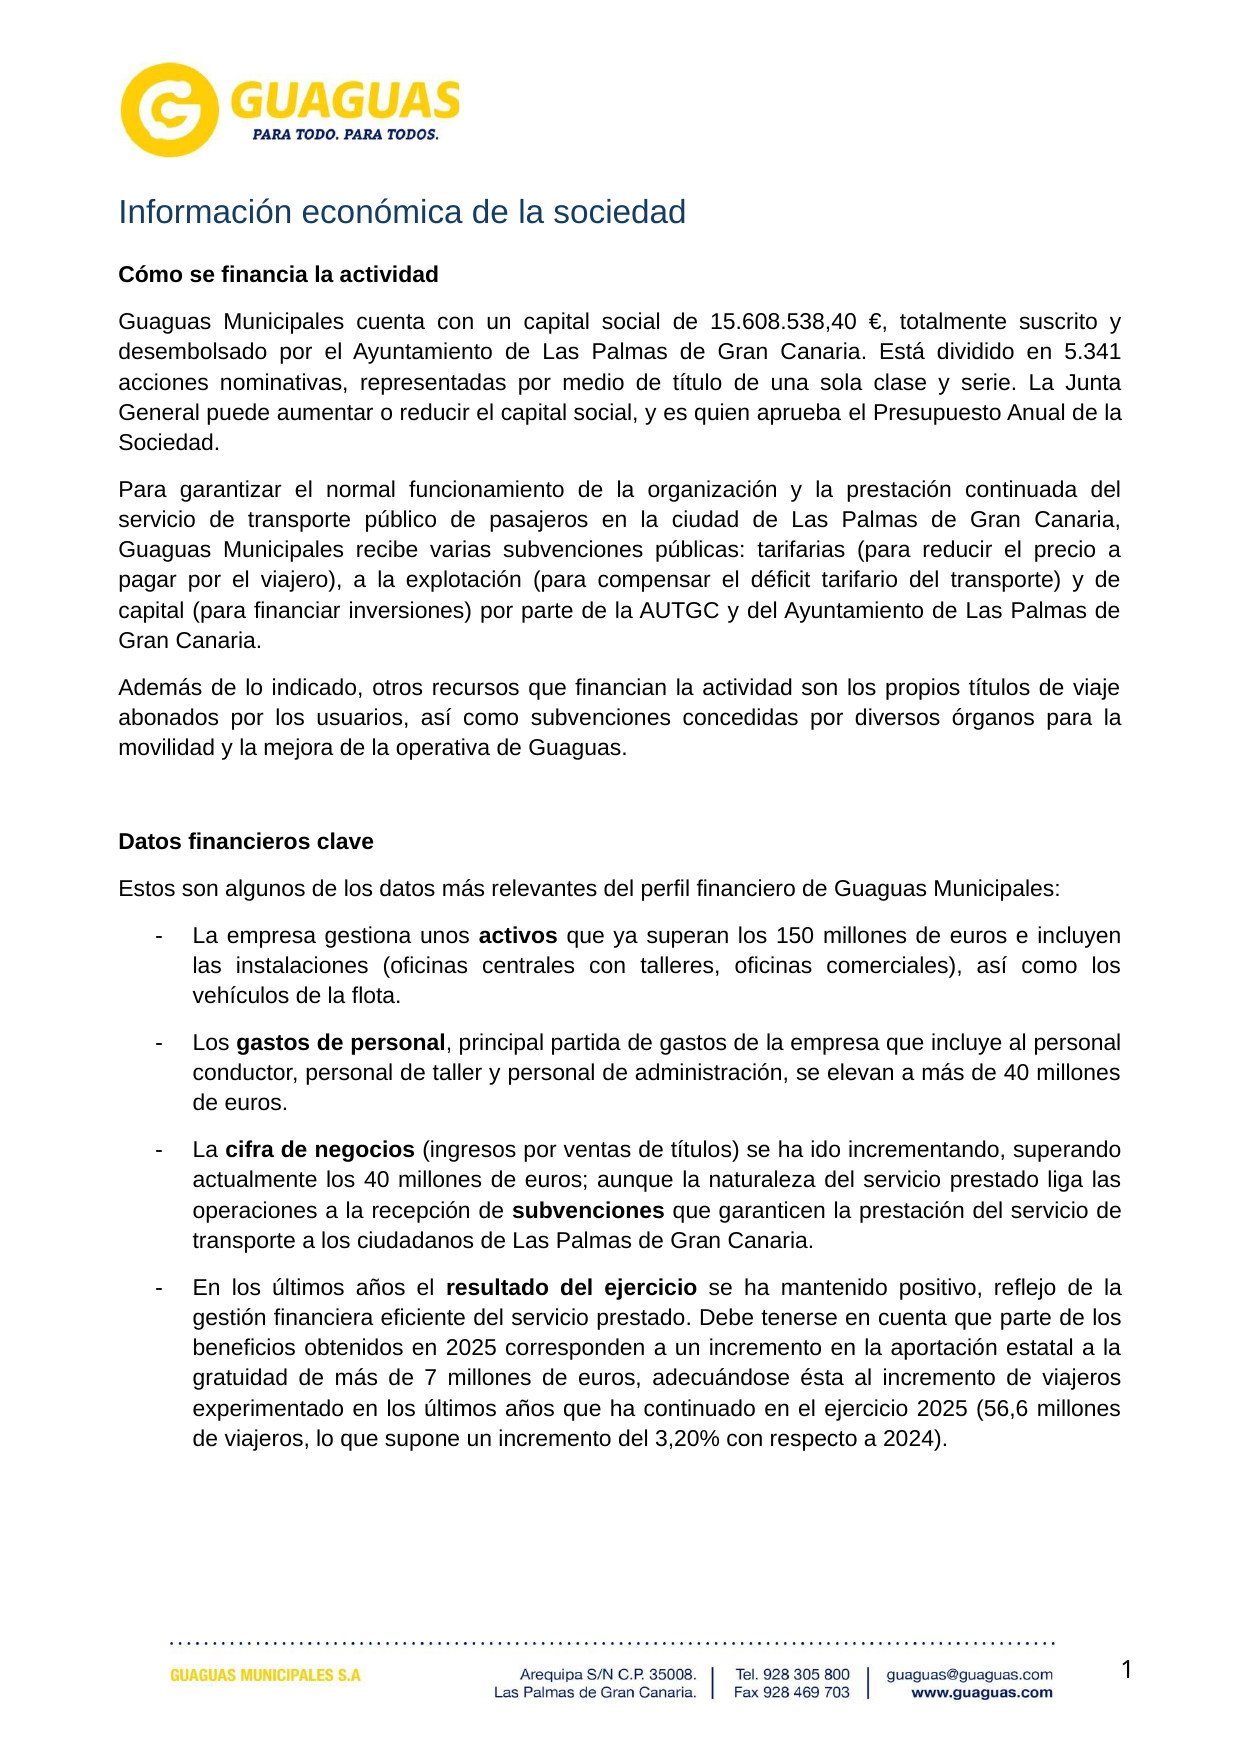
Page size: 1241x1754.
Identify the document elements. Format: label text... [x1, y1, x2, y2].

list En los últimos años el resultado del ejercicio se ha mantenido positivo, reflejo de la gestión financiera eficiente del servicio prestado. Debe tenerse en cuenta que parte de los beneficios obtenidos en 2025 corresponden a un incremento en la aportación estatal a la gratuidad de más de 7 millones de euros, adecuándose ésta al incremento de viajeros experimentado en los últimos años que ha continuado en el ejercicio 2025 (56,6 millones de viajeros, lo que supone un incremento del 3,20% con respecto a 2024). [155, 1274, 1122, 1451]
text Para garantizar el normal funcionamiento de la organización y la prestación continuada del servicio de transporte público de pasajeros en la ciudad de Las Palmas de Gran Canaria, Guaguas Municipales recibe varias subvenciones públicas: tarifarias (para reducir el precio a pagar por el viajero), a la explotación (para compensar el déficit tarifario del transporte) y de capital (para financiar inversiones) por parte de la AUTGC y del Ayuntamiento de Las Palmas de Gran Canaria. [118, 476, 1122, 653]
text Información económica de la sociedad [118, 192, 1122, 230]
text Cómo se financia la actividad [118, 261, 1122, 287]
text Datos financieros clave [118, 828, 1122, 854]
list La empresa gestiona unos activos que ya superan los 150 millones de euros e incluyen las instalaciones (oficinas centrales con talleres, oficinas comerciales), así como los vehículos de la flota. [155, 922, 1122, 1008]
text Guaguas Municipales cuenta con un capital social de 15.608.538,40 €, totalmente suscrito y desembolsado por el Ayuntamiento de Las Palmas de Gran Canaria. Está dividido en 5.341 acciones nominativas, representadas por medio de título de una sola clase y serie. La Junta General puede aumentar o reducir el capital social, y es quien aprueba el Presupuesto Anual de la Sociedad. [118, 308, 1122, 455]
list Los gastos de personal, principal partida de gastos de la empresa que incluye al personal conductor, personal de taller y personal de administración, se elevan a más de 40 millones de euros. [155, 1029, 1122, 1116]
text Estos son algunos de los datos más relevantes del perfil financiero de Guaguas Municipales: [118, 875, 1122, 901]
text Además de lo indicado, otros recursos que financian la actividad son los propios títulos de viaje abonados por los usuarios, así como subvenciones concedidas por diversos órganos para la movilidad y la mejora de la operativa de Guaguas. [118, 674, 1122, 760]
list La cifra de negocios (ingresos por ventas de títulos) se ha ido incrementando, superando actualmente los 40 millones de euros; aunque la naturaleza del servicio prestado liga las operaciones a la recepción de subvenciones que garanticen la prestación del servicio de transporte a los ciudadanos de Las Palmas de Gran Canaria. [155, 1136, 1122, 1253]
